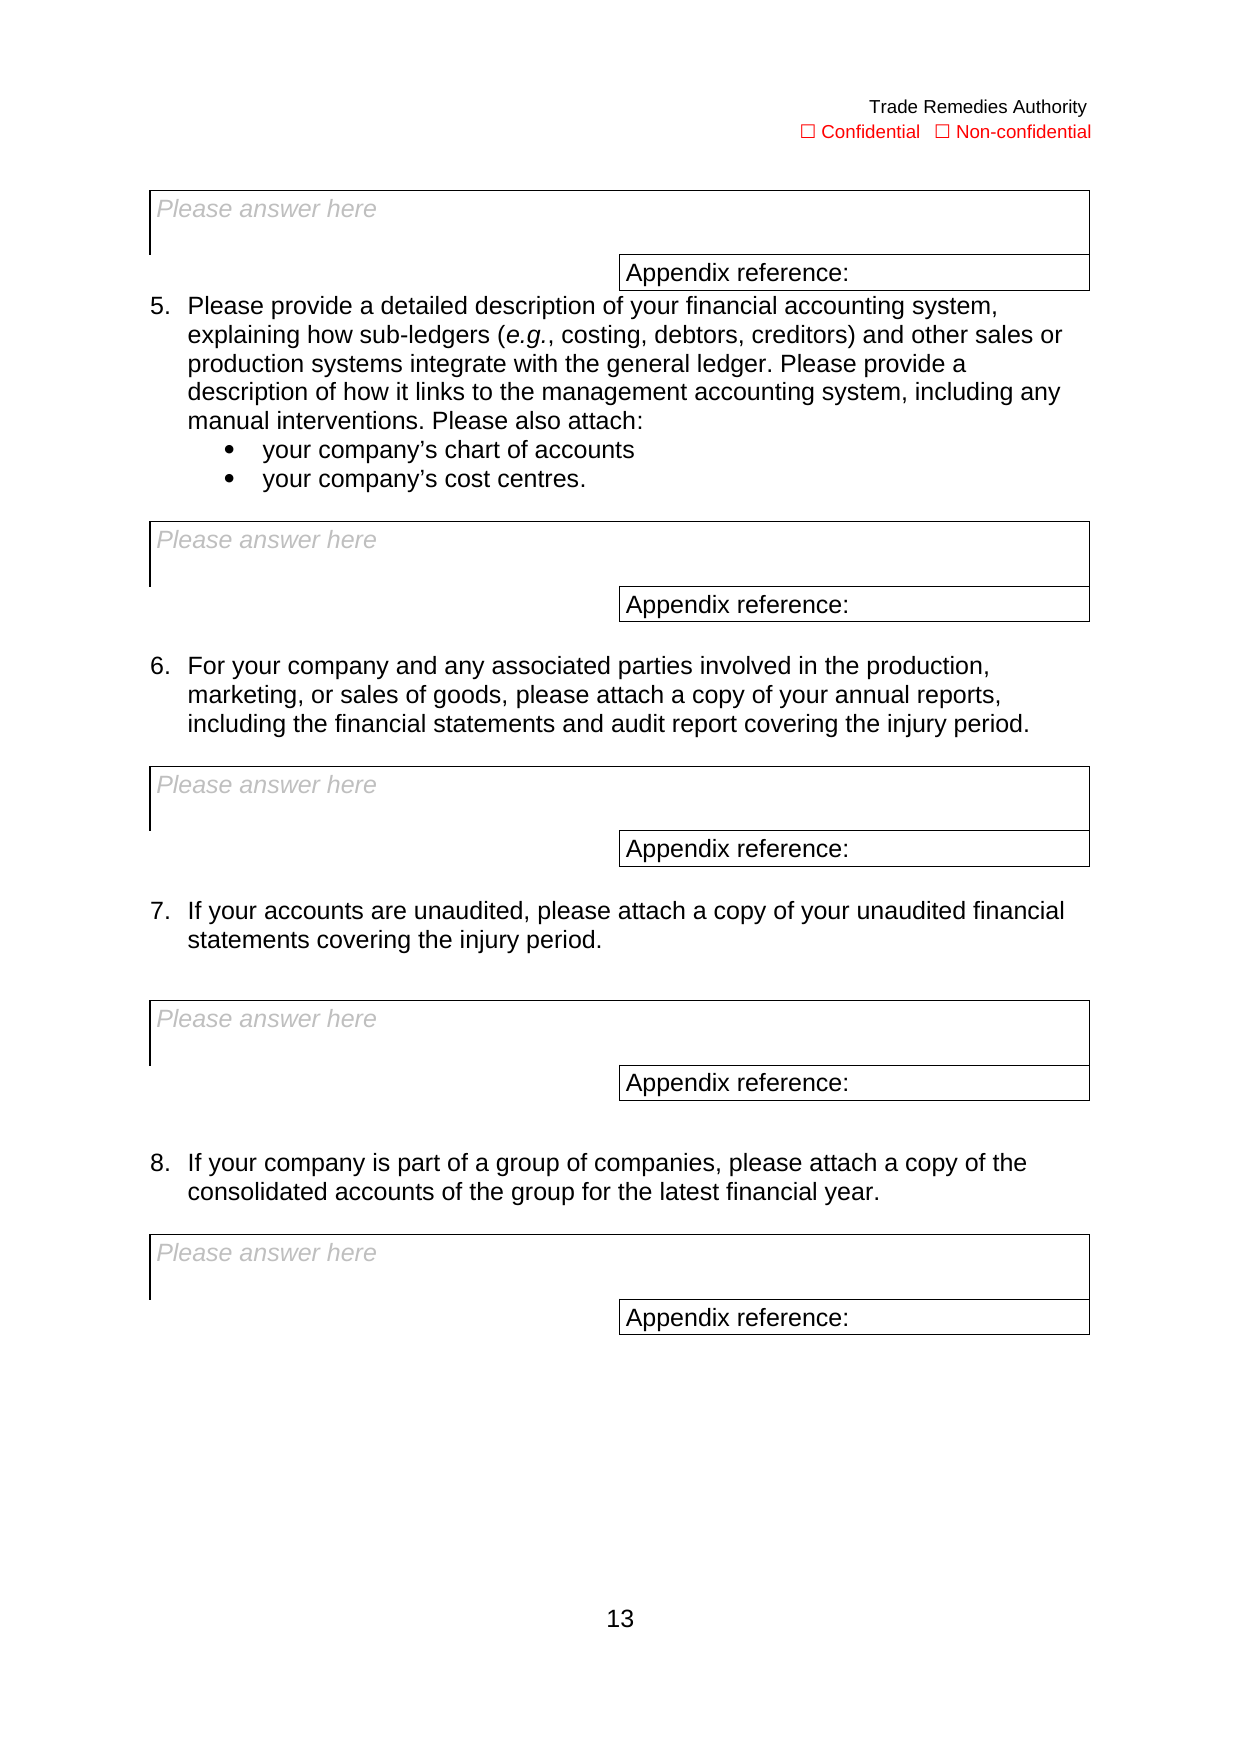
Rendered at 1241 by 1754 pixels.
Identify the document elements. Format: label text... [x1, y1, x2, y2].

table_header Please answer here [151, 191, 1089, 254]
table_cell [150, 255, 619, 290]
table_header Please answer here [151, 1235, 1089, 1298]
table_cell [150, 1066, 619, 1100]
table_cell Appendix reference: [620, 587, 1089, 621]
table_cell [150, 587, 619, 621]
table_cell Appendix reference: [620, 255, 1089, 290]
table_cell Appendix reference: [620, 1066, 1089, 1100]
table_header Please answer here [151, 767, 1089, 830]
list If your accounts are unaudited, please attach a copy of your unaudited financial statements covering the injury period. [150, 896, 1090, 953]
list If your company is part of a group of companies, please attach a copy of the consolidated accounts of the group for the latest financial year. [150, 1148, 1090, 1205]
list For your company and any associated parties involved in the production, marketing, or sales of goods, please attach a copy of your annual reports, including the financial statements and audit report covering the injury period. [150, 651, 1090, 737]
list Please provide a detailed description of your financial accounting system, explaining how sub-ledgers (e.g., costing, debtors, creditors) and other sales or production systems integrate with the general ledger. Please provide a description of how it links to the management accounting system, including any manual interventions. Please also attach: [150, 291, 1090, 435]
table_cell Appendix reference: [620, 1300, 1089, 1334]
list your company’s cost centres. [225, 464, 1090, 492]
table_header Please answer here [151, 522, 1089, 586]
table_cell Appendix reference: [620, 831, 1089, 866]
table_cell [150, 831, 619, 866]
list your company’s chart of accounts [225, 435, 1090, 464]
table_header Please answer here [151, 1001, 1089, 1064]
table_cell [150, 1300, 619, 1334]
